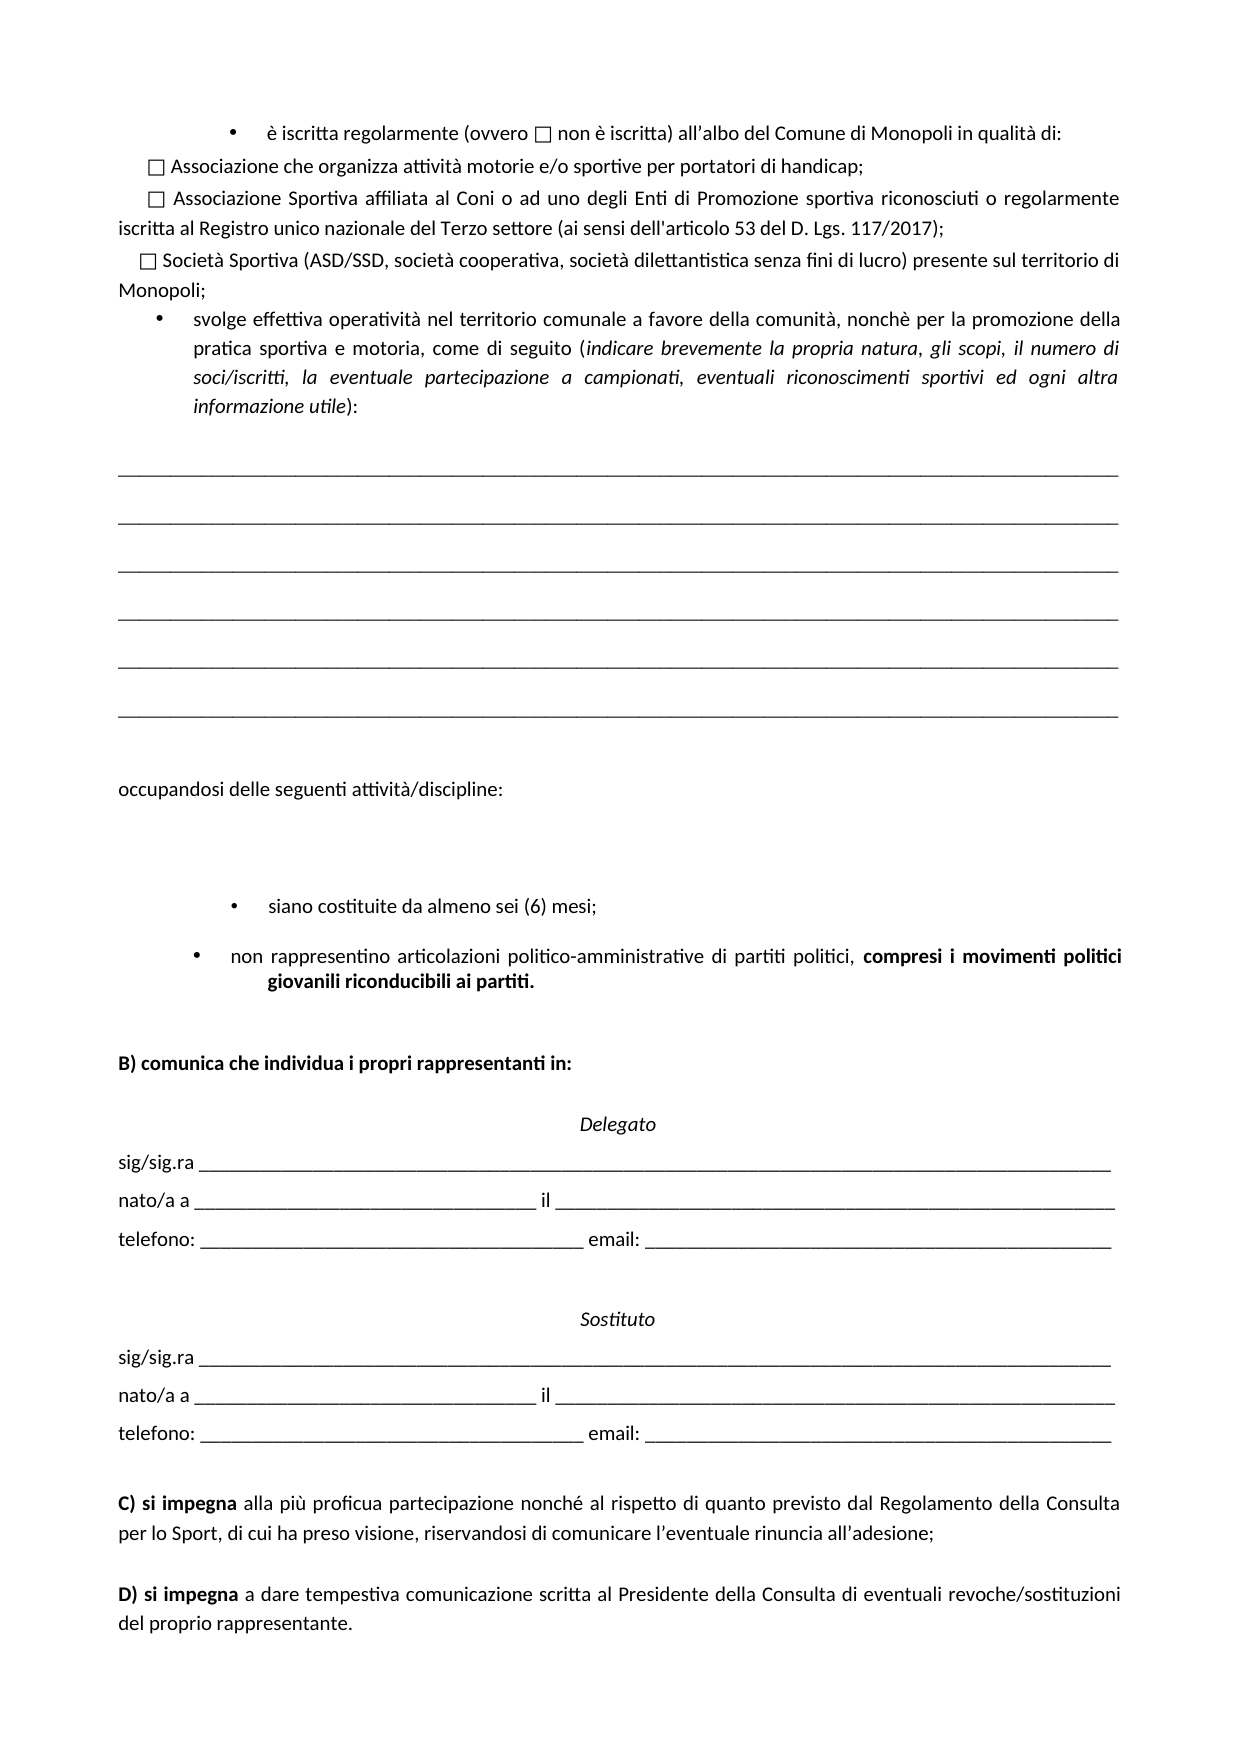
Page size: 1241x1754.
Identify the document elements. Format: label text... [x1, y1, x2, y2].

text nato/a a _________________________________ il ______________________________________________________ [118, 1382, 1122, 1408]
text D) si impegna a dare tempestiva comunicazione scritta al Presidente della Consulta di eventuali revoche/sostituzioni del proprio rappresentante. [118, 1581, 1122, 1636]
text telefono: _____________________________________ email: _____________________________________________ [118, 1226, 1122, 1251]
text ________________________________________________________________________________________________________________________________________________________________________________________________ [118, 455, 1122, 527]
list è iscritta regolarmente (ovvero □ non è iscritta) all’albo del Comune di Monopoli in qualità di: [229, 118, 1122, 147]
list svolge effettiva operatività nel territorio comunale a favore della comunità, nonchè per la promozione della pratica sportiva e motoria, come di seguito (indicare brevemente la propria natura, gli scopi, il numero di soci/iscritti, la eventuale partecipazione a campionati, eventuali riconoscimenti sportivi ed ogni altra informazione utile): [156, 306, 1122, 419]
text sig/sig.ra ________________________________________________________________________________________ [118, 1149, 1122, 1175]
text □ Associazione Sportiva affiliata al Coni o ad uno degli Enti di Promozione sportiva riconosciuti o regolarmente iscritta al Registro unico nazionale del Terzo settore (ai sensi dell'articolo 53 del D. Lgs. 117/2017); [118, 183, 1122, 241]
text sig/sig.ra ________________________________________________________________________________________ [118, 1344, 1122, 1369]
text telefono: _____________________________________ email: _____________________________________________ [118, 1420, 1122, 1446]
text B) comunica che individua i propri rappresentanti in: [118, 1050, 1122, 1076]
text □ Associazione che organizza attività motorie e/o sportive per portatori di handicap; [118, 151, 1122, 179]
text ________________________________________________________________________________________________________________________________________________________________________________________________________________________________________________________________________________________________________________________________________________________________________________________________ [118, 551, 1122, 719]
list non rappresentino articolazioni politico-amministrative di partiti politici, compresi i movimenti politici giovanili riconducibili ai partiti. [193, 943, 1122, 994]
text nato/a a _________________________________ il ______________________________________________________ [118, 1188, 1122, 1213]
list siano costituite da almeno sei (6) mesi; [231, 893, 1122, 919]
text occupandosi delle seguenti attività/discipline: [118, 776, 1122, 801]
text Delegato [118, 1111, 1122, 1137]
text Sostituto [118, 1306, 1122, 1331]
text C) si impegna alla più proficua partecipazione nonché al rispetto di quanto previsto dal Regolamento della Consulta per lo Sport, di cui ha preso visione, riservandosi di comunicare l’eventuale rinuncia all’adesione; [118, 1491, 1122, 1545]
text □ Società Sportiva (ASD/SSD, società cooperativa, società dilettantistica senza fini di lucro) presente sul territorio di Monopoli; [118, 245, 1122, 302]
